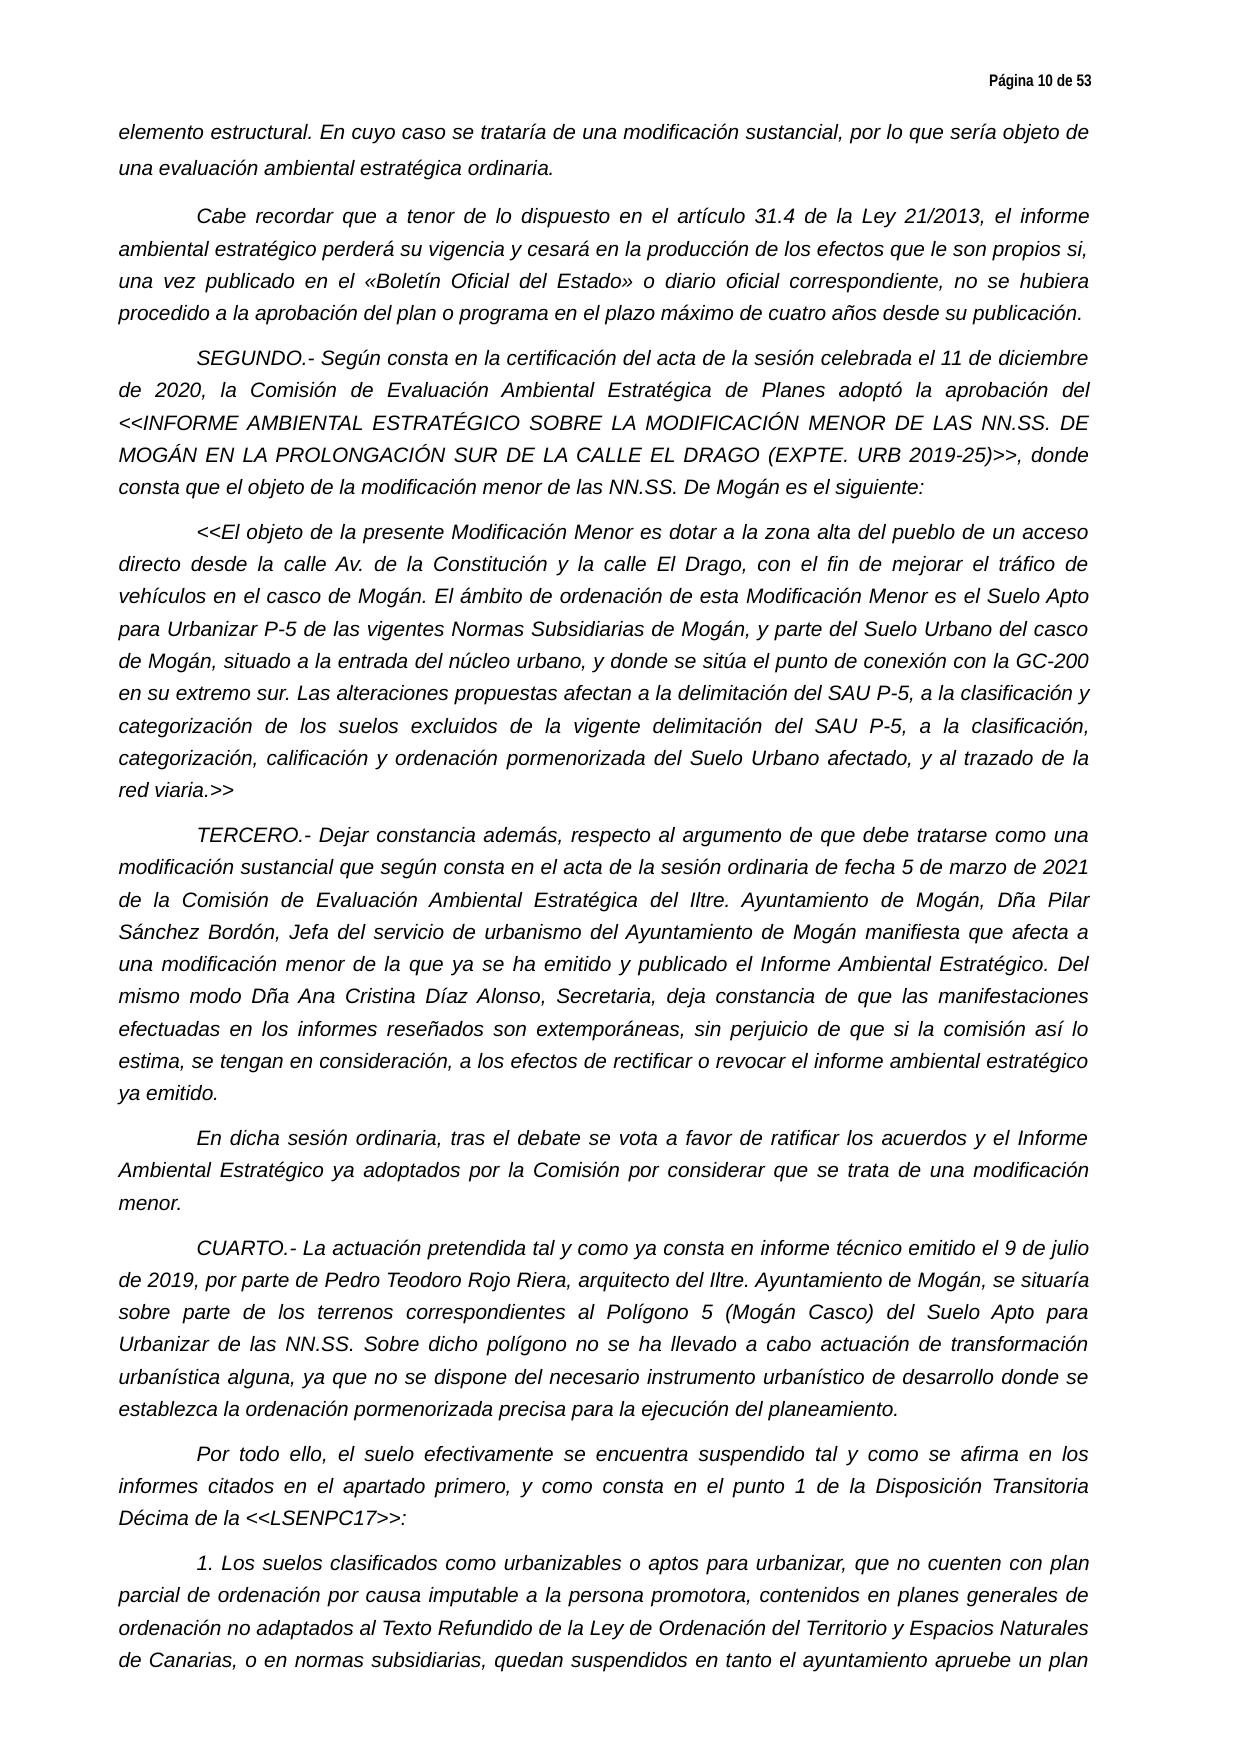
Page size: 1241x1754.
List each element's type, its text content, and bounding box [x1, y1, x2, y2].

text Cabe recordar que a tenor de lo dispuesto en el artículo 31.4 de la Ley 21/2013, el informe ambiental estratégico perderá su vigencia y cesará en la producción de los efectos que le son propios si, una vez publicado en el «Boletín Oficial del Estado» o diario oficial correspondiente, no se hubiera procedido a la aprobación del plan o programa en el plazo máximo de cuatro años desde su publicación. [118, 204, 1092, 325]
text TERCERO.- Dejar constancia además, respecto al argumento de que debe tratarse como una modificación sustancial que según consta en el acta de la sesión ordinaria de fecha 5 de marzo de 2021 de la Comisión de Evaluación Ambiental Estratégica del Iltre. Ayuntamiento de Mogán, Dña Pilar Sánchez Bordón, Jefa del servicio de urbanismo del Ayuntamiento de Mogán manifiesta que afecta a una modificación menor de la que ya se ha emitido y publicado el Informe Ambiental Estratégico. Del mismo modo Dña Ana Cristina Díaz Alonso, Secretaria, deja constancia de que las manifestaciones efectuadas en los informes reseñados son extemporáneas, sin perjuicio de que si la comisión así lo estima, se tengan en consideración, a los efectos de rectificar o revocar el informe ambiental estratégico ya emitido. [118, 823, 1092, 1105]
text elemento estructural. En cuyo caso se trataría de una modificación sustancial, por lo que sería objeto de una evaluación ambiental estratégica ordinaria. [118, 120, 1092, 179]
text En dicha sesión ordinaria, tras el debate se vota a favor de ratificar los acuerdos y el Informe Ambiental Estratégico ya adoptados por la Comisión por considerar que se trata de una modificación menor. [118, 1126, 1092, 1214]
text CUARTO.- La actuación pretendida tal y como ya consta en informe técnico emitido el 9 de julio de 2019, por parte de Pedro Teodoro Rojo Riera, arquitecto del Iltre. Ayuntamiento de Mogán, se situaría sobre parte de los terrenos correspondientes al Polígono 5 (Mogán Casco) del Suelo Apto para Urbanizar de las NN.SS. Sobre dicho polígono no se ha llevado a cabo actuación de transformación urbanística alguna, ya que no se dispone del necesario instrumento urbanístico de desarrollo donde se establezca la ordenación pormenorizada precisa para la ejecución del planeamiento. [118, 1235, 1092, 1421]
text 1. Los suelos clasificados como urbanizables o aptos para urbanizar, que no cuenten con plan parcial de ordenación por causa imputable a la persona promotora, contenidos en planes generales de ordenación no adaptados al Texto Refundido de la Ley de Ordenación del Territorio y Espacios Naturales de Canarias, o en normas subsidiarias, quedan suspendidos en tanto el ayuntamiento apruebe un plan [118, 1551, 1092, 1672]
text SEGUNDO.- Según consta en la certificación del acta de la sesión celebrada el 11 de diciembre de 2020, la Comisión de Evaluación Ambiental Estratégica de Planes adoptó la aprobación del <<INFORME AMBIENTAL ESTRATÉGICO SOBRE LA MODIFICACIÓN MENOR DE LAS NN.SS. DE MOGÁN EN LA PROLONGACIÓN SUR DE LA CALLE EL DRAGO (EXPTE. URB 2019-25)>>, donde consta que el objeto de la modificación menor de las NN.SS. De Mogán es el siguiente: [118, 346, 1092, 499]
text <<El objeto de la presente Modificación Menor es dotar a la zona alta del pueblo de un acceso directo desde la calle Av. de la Constitución y la calle El Drago, con el fin de mejorar el tráfico de vehículos en el casco de Mogán. El ámbito de ordenación de esta Modificación Menor es el Suelo Apto para Urbanizar P-5 de las vigentes Normas Subsidiarias de Mogán, y parte del Suelo Urbano del casco de Mogán, situado a la entrada del núcleo urbano, y donde se sitúa el punto de conexión con la GC-200 en su extremo sur. Las alteraciones propuestas afectan a la delimitación del SAU P-5, a la clasificación y categorización de los suelos excluidos de la vigente delimitación del SAU P-5, a la clasificación, categorización, calificación y ordenación pormenorizada del Suelo Urbano afectado, y al trazado de la red viaria.>> [118, 520, 1092, 802]
text Por todo ello, el suelo efectivamente se encuentra suspendido tal y como se afirma en los informes citados en el apartado primero, y como consta en el punto 1 de la Disposición Transitoria Décima de la <<LSENPC17>>: [118, 1442, 1092, 1530]
